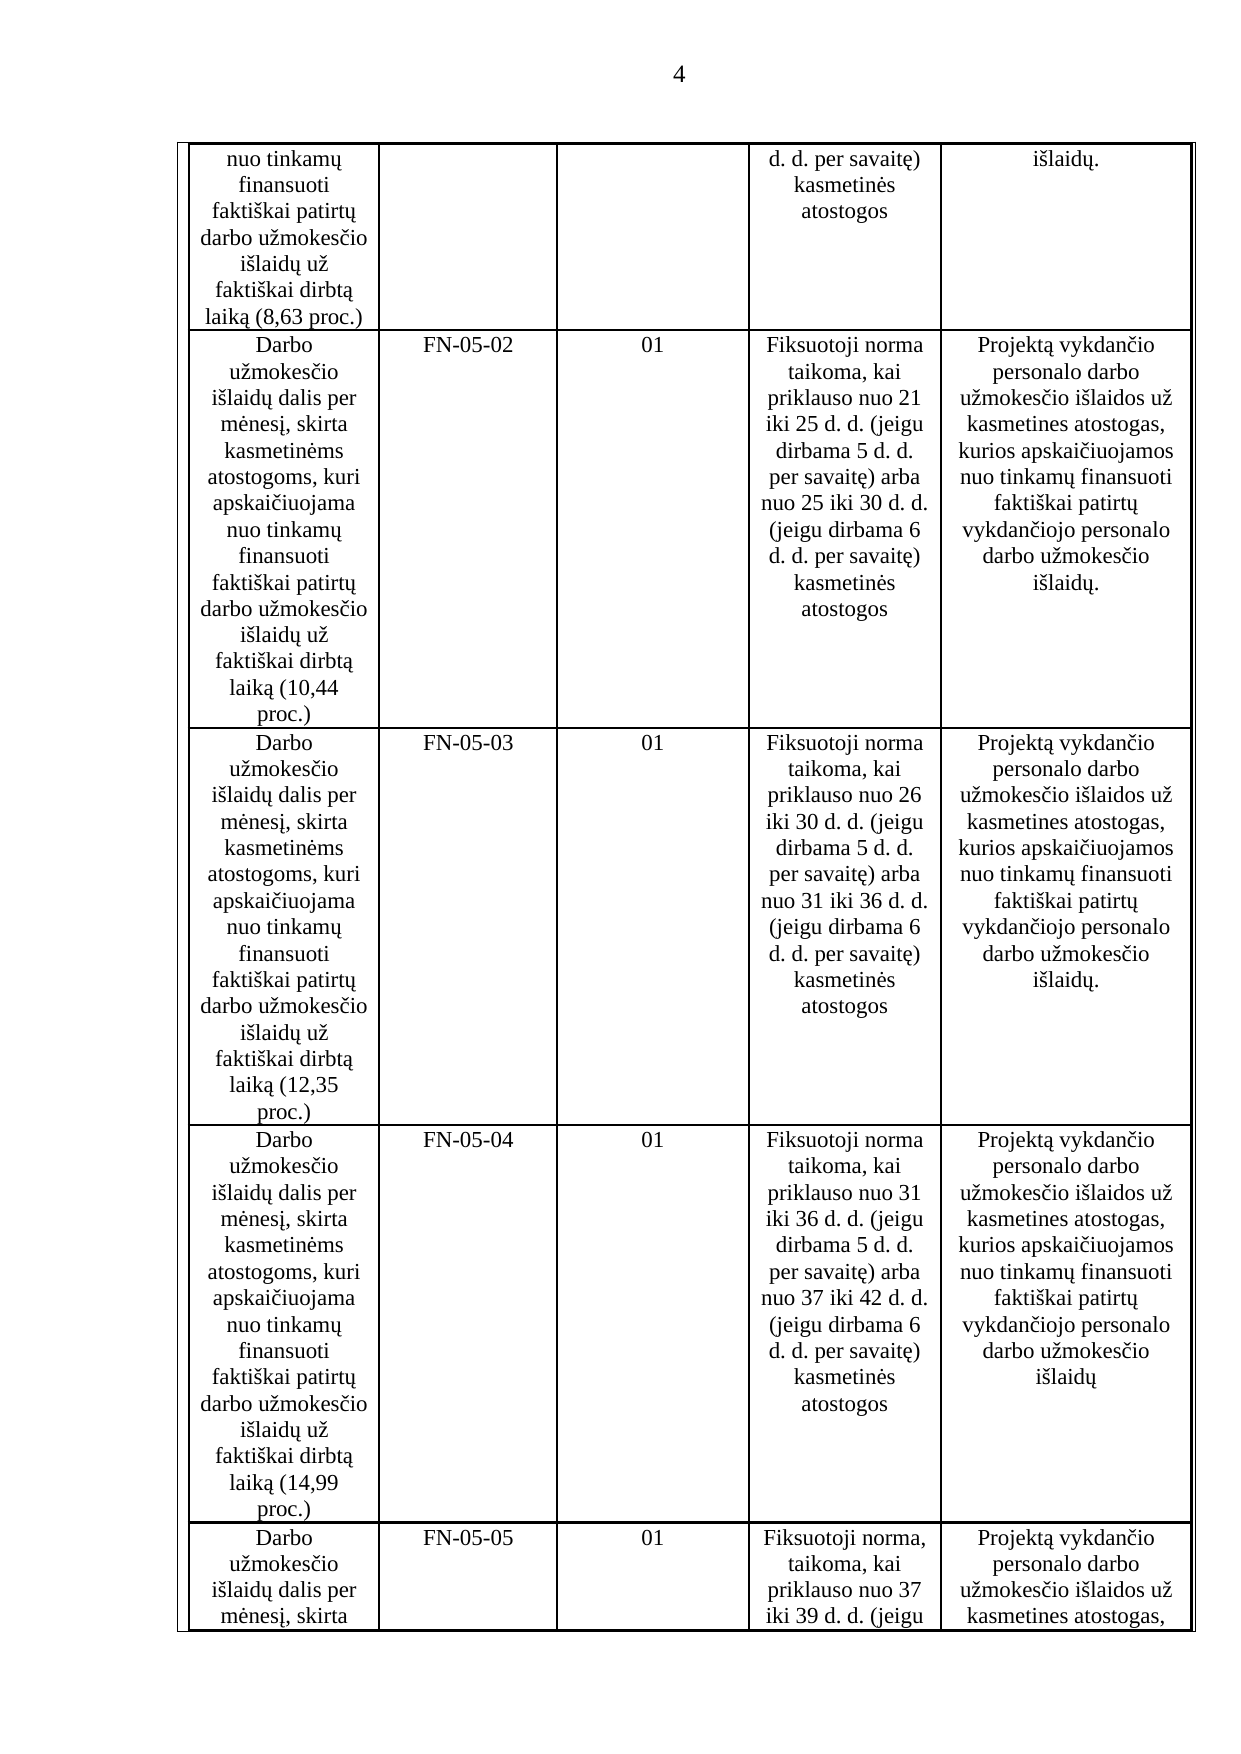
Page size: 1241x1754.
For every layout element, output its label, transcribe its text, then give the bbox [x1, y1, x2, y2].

table_cell Fiksuotoji norma taikoma, kai priklauso nuo 26 iki 30 d. d. (jeigu dirbama 5 d. d. per savaitę) arba nuo 31 iki 36 d. d. (jeigu dirbama 6 d. d. per savaitę) kasmetinės atostogos [750, 729, 940, 1124]
table_cell [558, 145, 748, 329]
table_cell d. d. per savaitę) kasmetinės atostogos [750, 145, 940, 329]
table_cell Projektą vykdančio personalo darbo užmokesčio išlaidos už kasmetines atostogas, kurios apskaičiuojamos nuo tinkamų finansuoti faktiškai patirtų vykdančiojo personalo darbo užmokesčio išlaidų. [942, 729, 1190, 1124]
table_cell Darbo užmokesčio išlaidų dalis per mėnesį, skirta kasmetinėms atostogoms, kuri apskaičiuojama nuo tinkamų finansuoti faktiškai patirtų darbo užmokesčio išlaidų už faktiškai dirbtą laiką (14,99 proc.) [190, 1126, 378, 1521]
table_cell nuo tinkamų finansuoti faktiškai patirtų darbo užmokesčio išlaidų už faktiškai dirbtą laiką (8,63 proc.) [190, 145, 378, 329]
table_cell 01 [558, 1126, 748, 1521]
table_cell Projektą vykdančio personalo darbo užmokesčio išlaidos už kasmetines atostogas, kurios apskaičiuojamos nuo tinkamų finansuoti faktiškai patirtų vykdančiojo personalo darbo užmokesčio išlaidų [942, 1126, 1190, 1521]
table_cell FN-05-05 [380, 1524, 556, 1629]
table_cell Darbo užmokesčio išlaidų dalis per mėnesį, skirta kasmetinėms atostogoms, kuri apskaičiuojama nuo tinkamų finansuoti faktiškai patirtų darbo užmokesčio išlaidų už faktiškai dirbtą laiką (12,35 proc.) [190, 729, 378, 1124]
table_cell išlaidų. [942, 145, 1190, 329]
table_cell Fiksuotoji norma, taikoma, kai priklauso nuo 37 iki 39 d. d. (jeigu [750, 1524, 940, 1629]
table_cell FN-05-04 [380, 1126, 556, 1521]
table_cell FN-05-03 [380, 729, 556, 1124]
table_cell 01 [558, 331, 748, 727]
table_cell Fiksuotoji norma taikoma, kai priklauso nuo 31 iki 36 d. d. (jeigu dirbama 5 d. d. per savaitę) arba nuo 37 iki 42 d. d. (jeigu dirbama 6 d. d. per savaitę) kasmetinės atostogos [750, 1126, 940, 1521]
table_cell Projektą vykdančio personalo darbo užmokesčio išlaidos už kasmetines atostogas, kurios apskaičiuojamos nuo tinkamų finansuoti faktiškai patirtų vykdančiojo personalo darbo užmokesčio išlaidų. [942, 331, 1190, 727]
table_cell 01 [558, 1524, 748, 1629]
table_cell FN-05-02 [380, 331, 556, 727]
table_cell Fiksuotoji norma taikoma, kai priklauso nuo 21 iki 25 d. d. (jeigu dirbama 5 d. d. per savaitę) arba nuo 25 iki 30 d. d. (jeigu dirbama 6 d. d. per savaitę) kasmetinės atostogos [750, 331, 940, 727]
table_cell Darbo užmokesčio išlaidų dalis per mėnesį, skirta [190, 1524, 378, 1629]
table_cell Darbo užmokesčio išlaidų dalis per mėnesį, skirta kasmetinėms atostogoms, kuri apskaičiuojama nuo tinkamų finansuoti faktiškai patirtų darbo užmokesčio išlaidų už faktiškai dirbtą laiką (10,44 proc.) [190, 331, 378, 727]
table_cell [380, 145, 556, 329]
table_cell Projektą vykdančio personalo darbo užmokesčio išlaidos už kasmetines atostogas, [942, 1524, 1190, 1629]
table_cell 01 [558, 729, 748, 1124]
